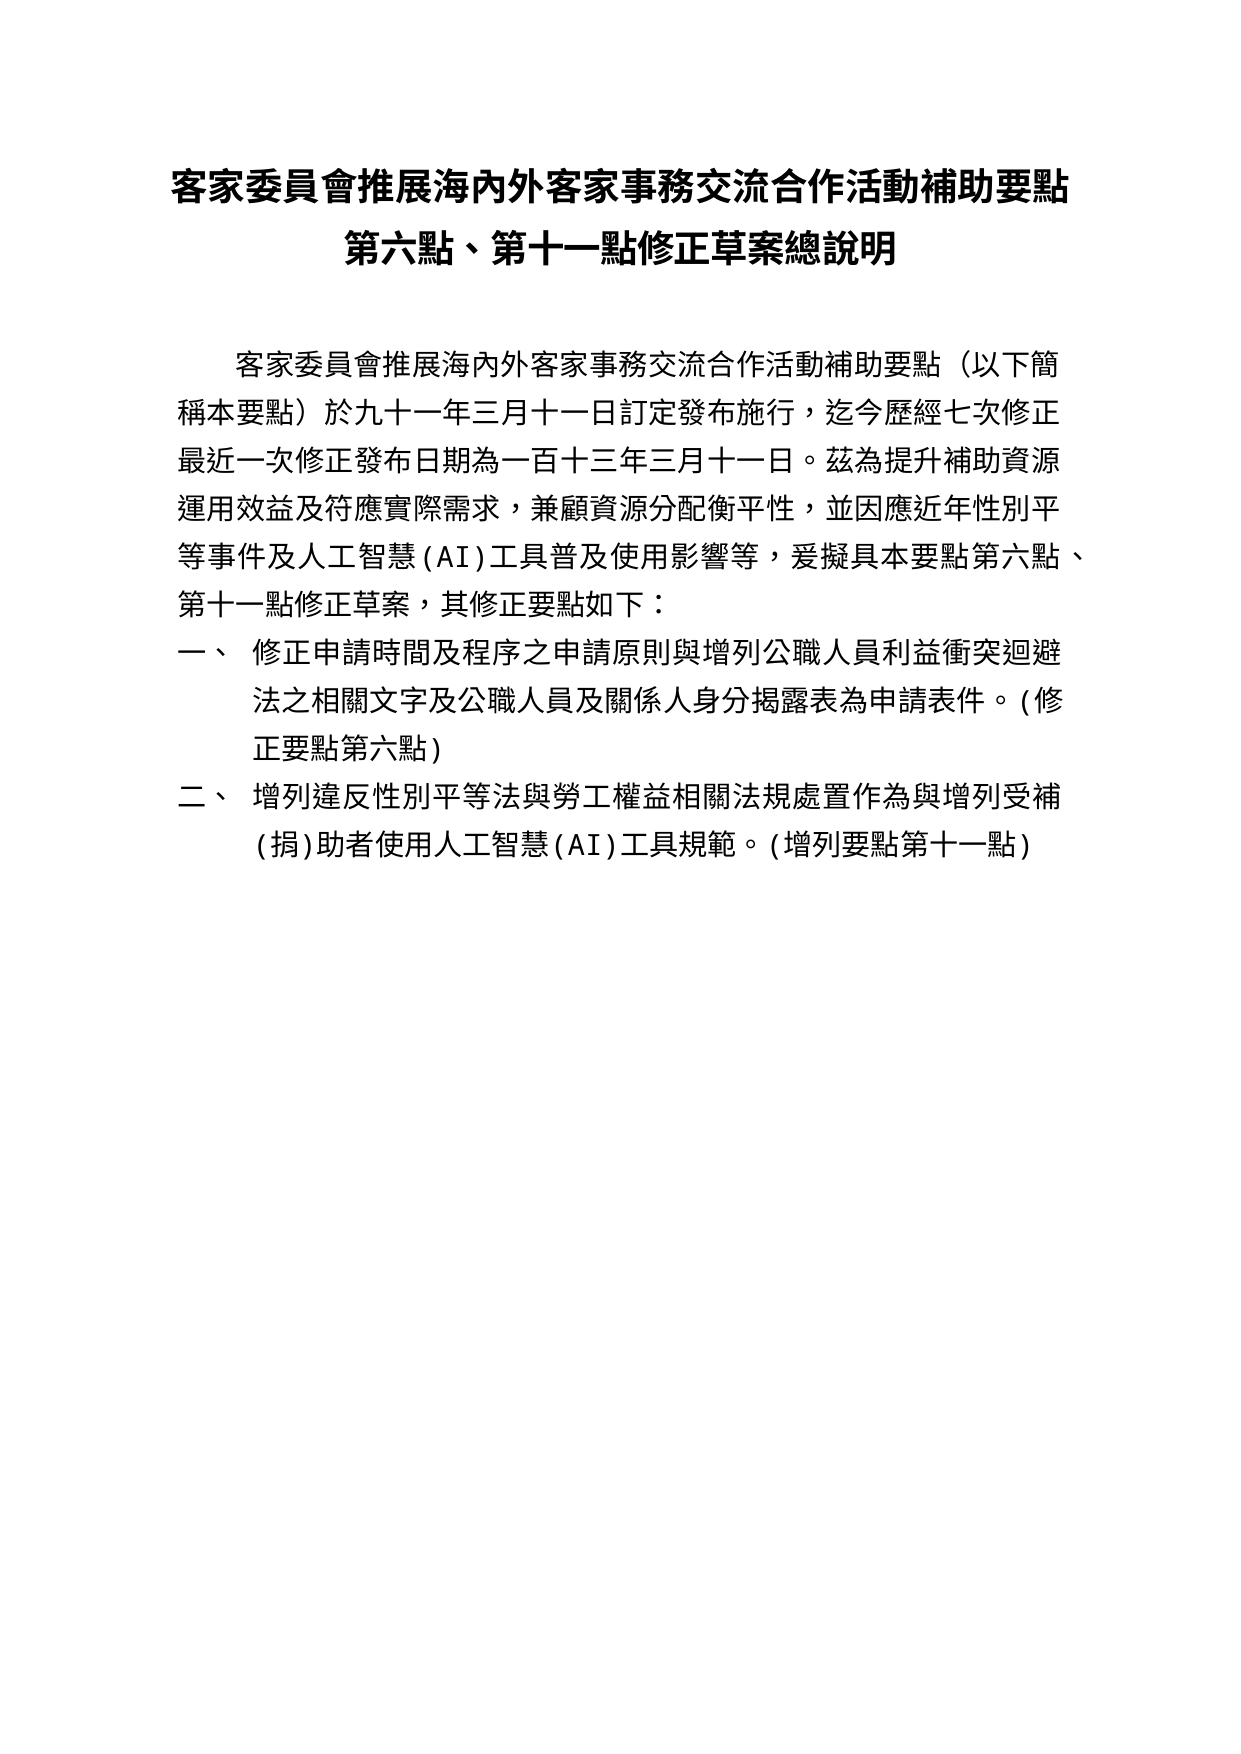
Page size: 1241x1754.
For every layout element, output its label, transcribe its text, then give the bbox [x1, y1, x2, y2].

text 客家委員會推展海內外客家事務交流合作活動補助要點（以下簡稱本要點）於九十一年三月十一日訂定發布施行，迄今歷經七次修正，最近一次修正發布日期為一百十三年三月十一日。茲為提升補助資源運用效益及符應實際需求，兼顧資源分配衡平性，並因應近年性別平等事件及人工智慧(AI)工具普及使用影響等，爰擬具本要點第六點、第十一點修正草案，其修正要點如下： [177, 337, 1063, 625]
text 第六點、第十一點修正草案總說明 [177, 212, 1063, 275]
list 修正申請時間及程序之申請原則與增列公職人員利益衝突迴避法之相關文字及公職人員及關係人身分揭露表為申請表件。(修正要點第六點) [177, 625, 1063, 769]
text 客家委員會推展海內外客家事務交流合作活動補助要點 [165, 150, 1076, 212]
list 增列違反性別平等法與勞工權益相關法規處置作為與增列受補(捐)助者使用人工智慧(AI)工具規範。(增列要點第十一點) [177, 769, 1063, 864]
